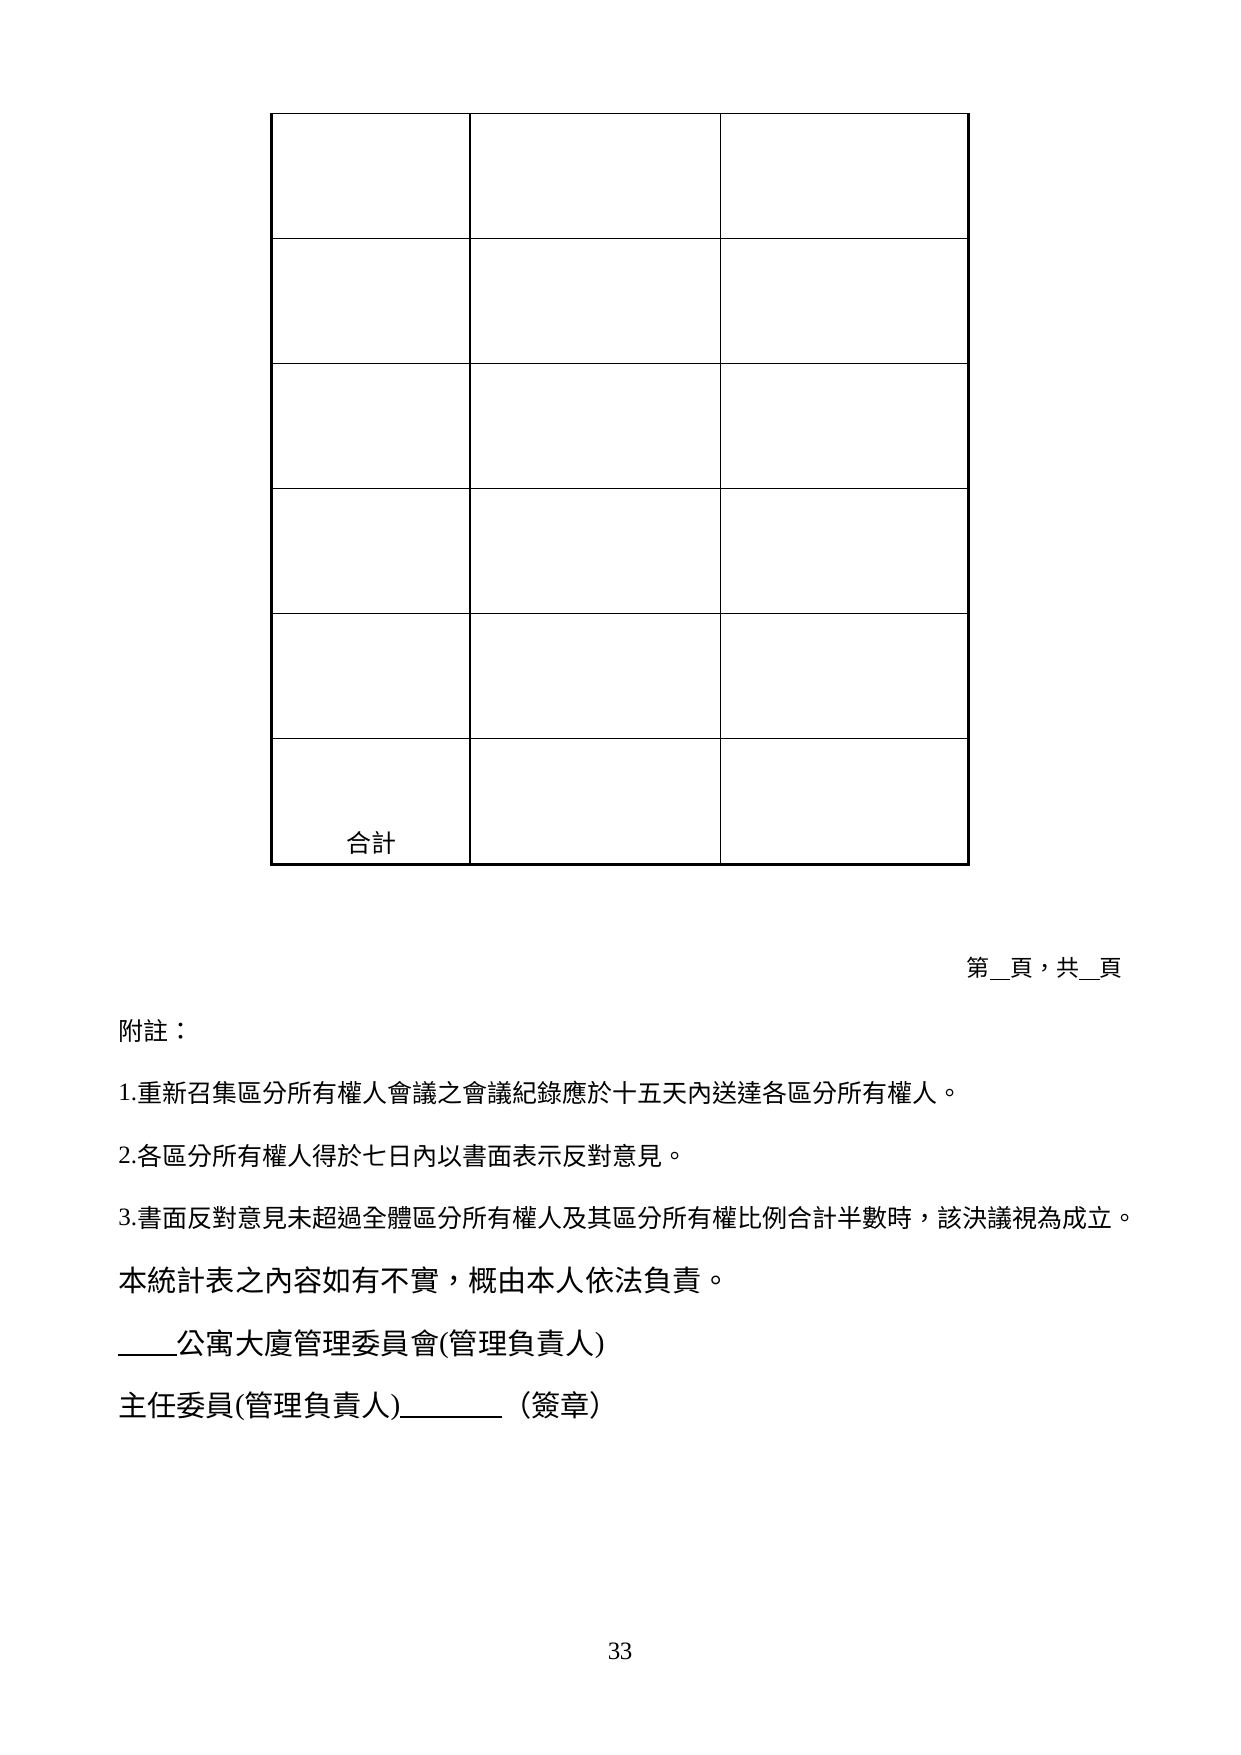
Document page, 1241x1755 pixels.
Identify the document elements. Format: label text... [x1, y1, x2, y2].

text 公寓大廈管理委員會(管理負責人) [118, 1300, 1122, 1362]
table_cell [273, 364, 469, 487]
table_cell [273, 489, 469, 612]
table_cell [471, 739, 720, 862]
table_cell [273, 614, 469, 737]
table_cell [721, 489, 967, 612]
table_cell [471, 364, 720, 487]
table_cell [721, 739, 967, 862]
text 3.書面反對意見未超過全體區分所有權人及其區分所有權比例合計半數時，該決議視為成立。 [118, 1175, 1122, 1237]
table_cell [721, 239, 967, 362]
table_cell [471, 239, 720, 362]
text 附註： [118, 987, 1122, 1050]
text 2.各區分所有權人得於七日內以書面表示反對意見。 [118, 1112, 1122, 1175]
text 第 頁，共 頁 [118, 925, 1122, 987]
text 主任委員(管理負責人) （簽章） [118, 1362, 1122, 1425]
table_cell [721, 364, 967, 487]
text 1.重新召集區分所有權人會議之會議紀錄應於十五天內送達各區分所有權人。 [118, 1050, 1122, 1112]
table_cell [721, 614, 967, 737]
table_cell [471, 614, 720, 737]
text 本統計表之內容如有不實，概由本人依法負責。 [118, 1237, 1122, 1300]
table_cell [721, 114, 967, 237]
table_cell [273, 239, 469, 362]
table_cell [471, 114, 720, 237]
table_cell [471, 489, 720, 612]
table_cell 合計 [273, 739, 469, 862]
table_cell [273, 114, 469, 237]
